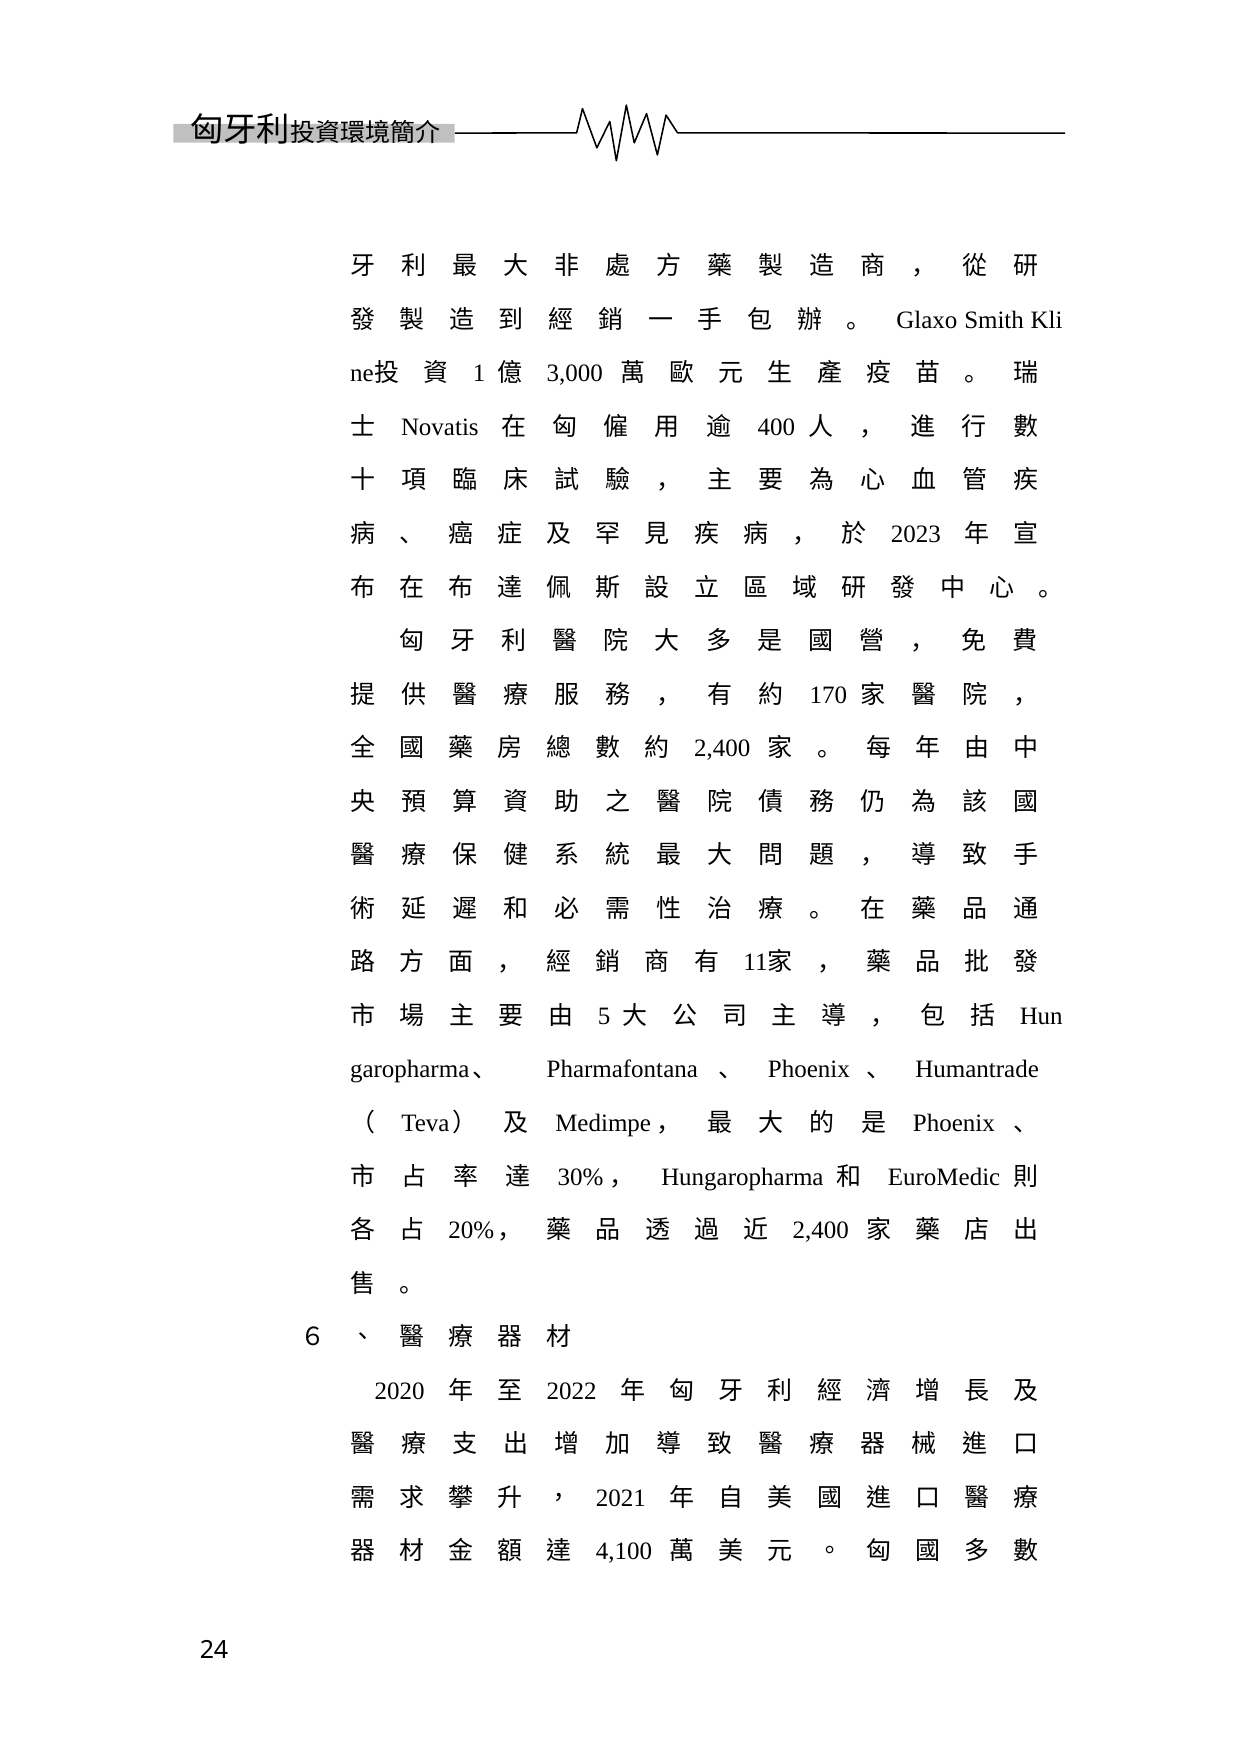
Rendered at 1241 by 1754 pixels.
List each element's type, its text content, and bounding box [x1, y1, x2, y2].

text ６、醫療器材 [276, 1308, 1063, 1362]
text 匈牙利醫院大多是國營，免費提供醫療服務，有約170家醫院，全國藥房總數約2,400家。每年由中央預算資助之醫院債務仍為該國醫療保健系統最大問題，導致手術延遲和必需性治療。在藥品通路方面，經銷商有11家，藥品批發市場主要由5大公司主導，包括Hungaropharma、 Pharmafontana、Phoenix、Humantrade（Teva）及Medimpe，最大的是Phoenix、市占率達30%，Hungaropharma和EuroMedic則各占20%，藥品透過近2,400家藥店出售。 [325, 612, 1063, 1308]
text 牙利最大非處方藥製造商，從研發製造到經銷一手包辦。Glaxo Smith Kline投資1億3,000萬歐元生產疫苗。瑞士Novatis在匈僱用逾400人，進行數十項臨床試驗，主要為心血管疾病、癌症及罕見疾病，於2023年宣布在布達佩斯設立區域研發中心。 [325, 237, 1063, 612]
text 2020年至2022年匈牙利經濟增長及醫療支出增加導致醫療器械進口需求攀升，2021年自美國進口醫療器材金額達4,100萬美元。匈國多數 [325, 1362, 1063, 1576]
